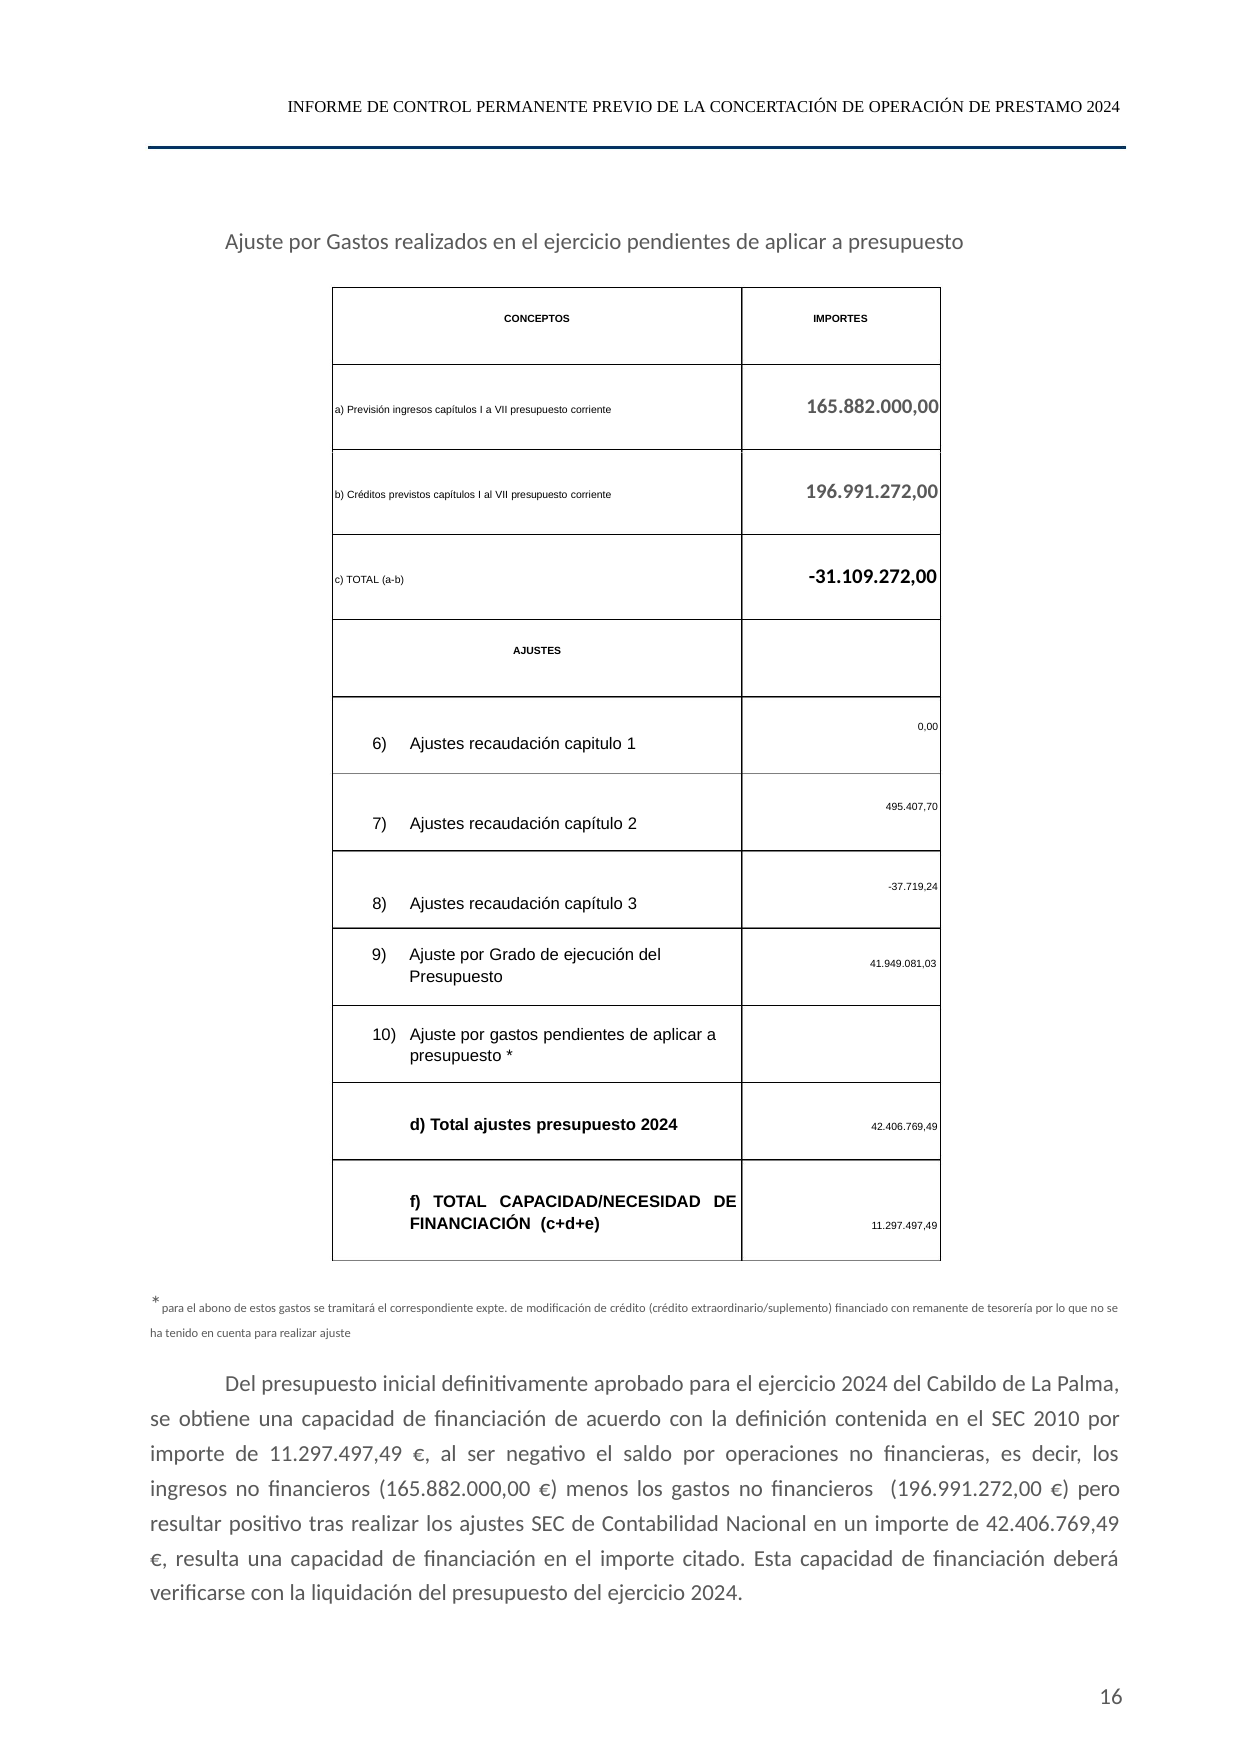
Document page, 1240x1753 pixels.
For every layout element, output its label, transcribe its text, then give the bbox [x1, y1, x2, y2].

text AJUSTES [943, 644, 1229, 657]
text Del presupuesto inicial definitivamente aprobado para el ejercicio 2024 del Cabildo de La Palma, [225, 1368, 1229, 1397]
text b) Créditos previstos capítulos I al VII presupuesto corriente 196.991.272,00 [943, 477, 1229, 504]
text CONCEPTOS IMPORTES [943, 312, 1229, 325]
text verificarse con la liquidación del presupuesto del ejercicio 2024. [150, 1577, 1229, 1607]
text FINANCIACIÓN (c+d+e) 11.297.497,49 [943, 1212, 1229, 1234]
text INFORME DE CONTROL PERMANENTE PREVIO DE LA CONCERTACIÓN DE OPERACIÓN DE PRESTAMO 2024 [287, 97, 1229, 117]
text d) Total ajustes presupuesto 2024 42.406.769,49 [943, 1112, 1229, 1134]
text ingresos no financieros (165.882.000,00 €) menos los gastos no financieros (196.991.272,00 €) pero [150, 1473, 1229, 1502]
text se obtiene una capacidad de financiación de acuerdo con la definición contenida en el SEC 2010 por [150, 1403, 1229, 1432]
text importe de 11.297.497,49 €, al ser negativo el saldo por operaciones no financieras, es decir, los [150, 1438, 1229, 1467]
text Ajuste por Gastos realizados en el ejercicio pendientes de aplicar a presupuesto [225, 226, 1229, 256]
text c) TOTAL (a-b) -31.109.272,00 [943, 562, 1229, 588]
table_header [150, 945, 329, 986]
text a) Previsión ingresos capítulos I a VII presupuesto corriente 165.882.000,00 [943, 392, 1229, 419]
text 16 [1099, 1681, 1229, 1710]
text 10) Ajuste por gastos pendientes de aplicar a presupuesto * [943, 1022, 1229, 1066]
text f) TOTAL CAPACIDAD/NECESIDAD DE [943, 1192, 1229, 1212]
text €, resulta una capacidad de financiación en el importe citado. Esta capacidad de financiación deberá [150, 1543, 1229, 1572]
text *para el abono de estos gastos se tramitará el correspondiente expte. de modificación de crédito (crédito extraordinario/suplemento) financiado con remanente de tesorería por lo que no se [150, 1289, 1229, 1318]
text resultar positivo tras realizar los ajustes SEC de Contabilidad Nacional en un importe de 42.406.769,49 [150, 1508, 1229, 1537]
text ha tenido en cuenta para realizar ajuste [150, 1324, 1229, 1340]
